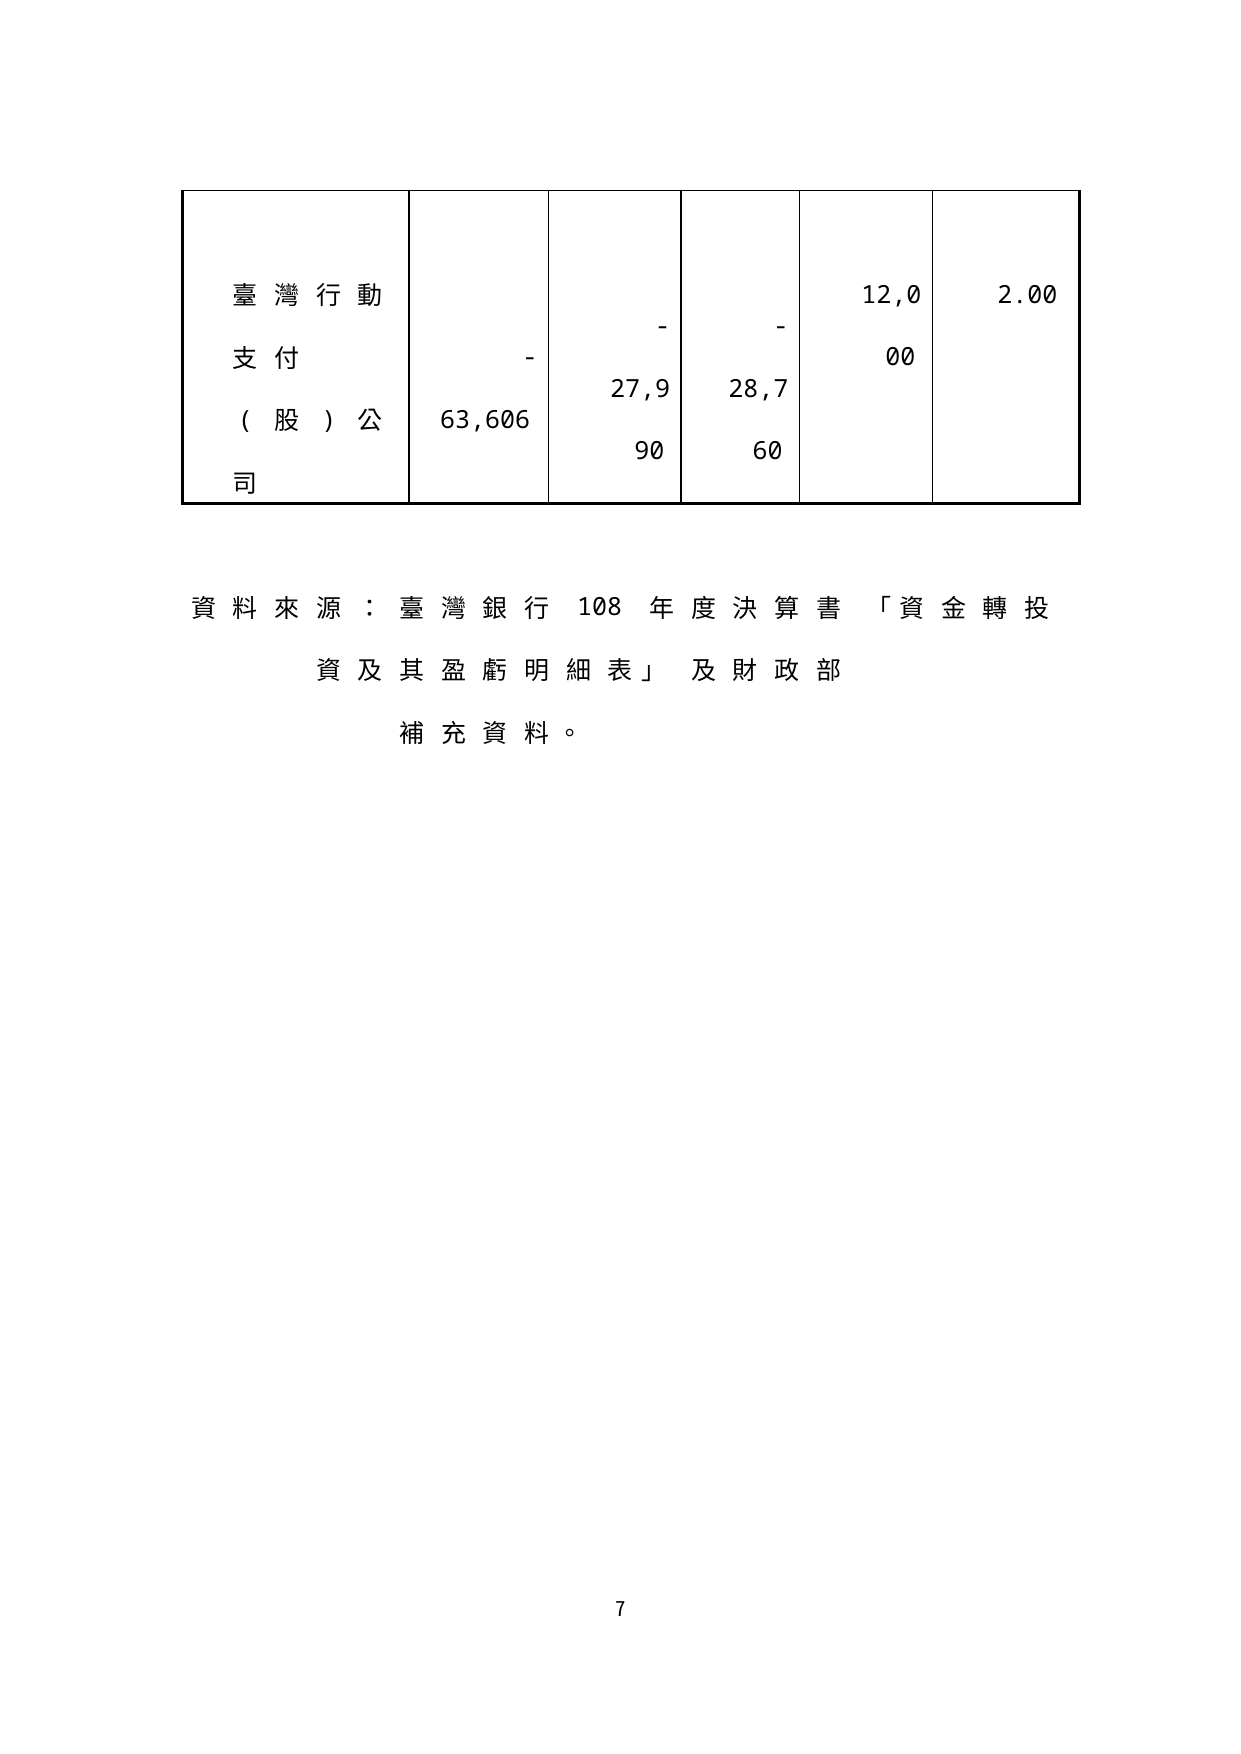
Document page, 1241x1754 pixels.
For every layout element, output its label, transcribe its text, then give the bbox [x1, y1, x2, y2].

table_cell 臺灣行動支付(股)公司 [184, 191, 408, 502]
table_cell 12,000 [800, 191, 932, 502]
table_cell 2.00 [933, 191, 1078, 502]
table_cell -27,990 [549, 191, 680, 502]
table_cell -63,606 [410, 191, 548, 502]
table_cell -28,760 [682, 191, 799, 502]
text 補充資料。 [183, 689, 1058, 752]
text 資料來源：臺灣銀行108年度決算書「資金轉投資及其盈虧明細表」及財政部 [183, 564, 1058, 689]
